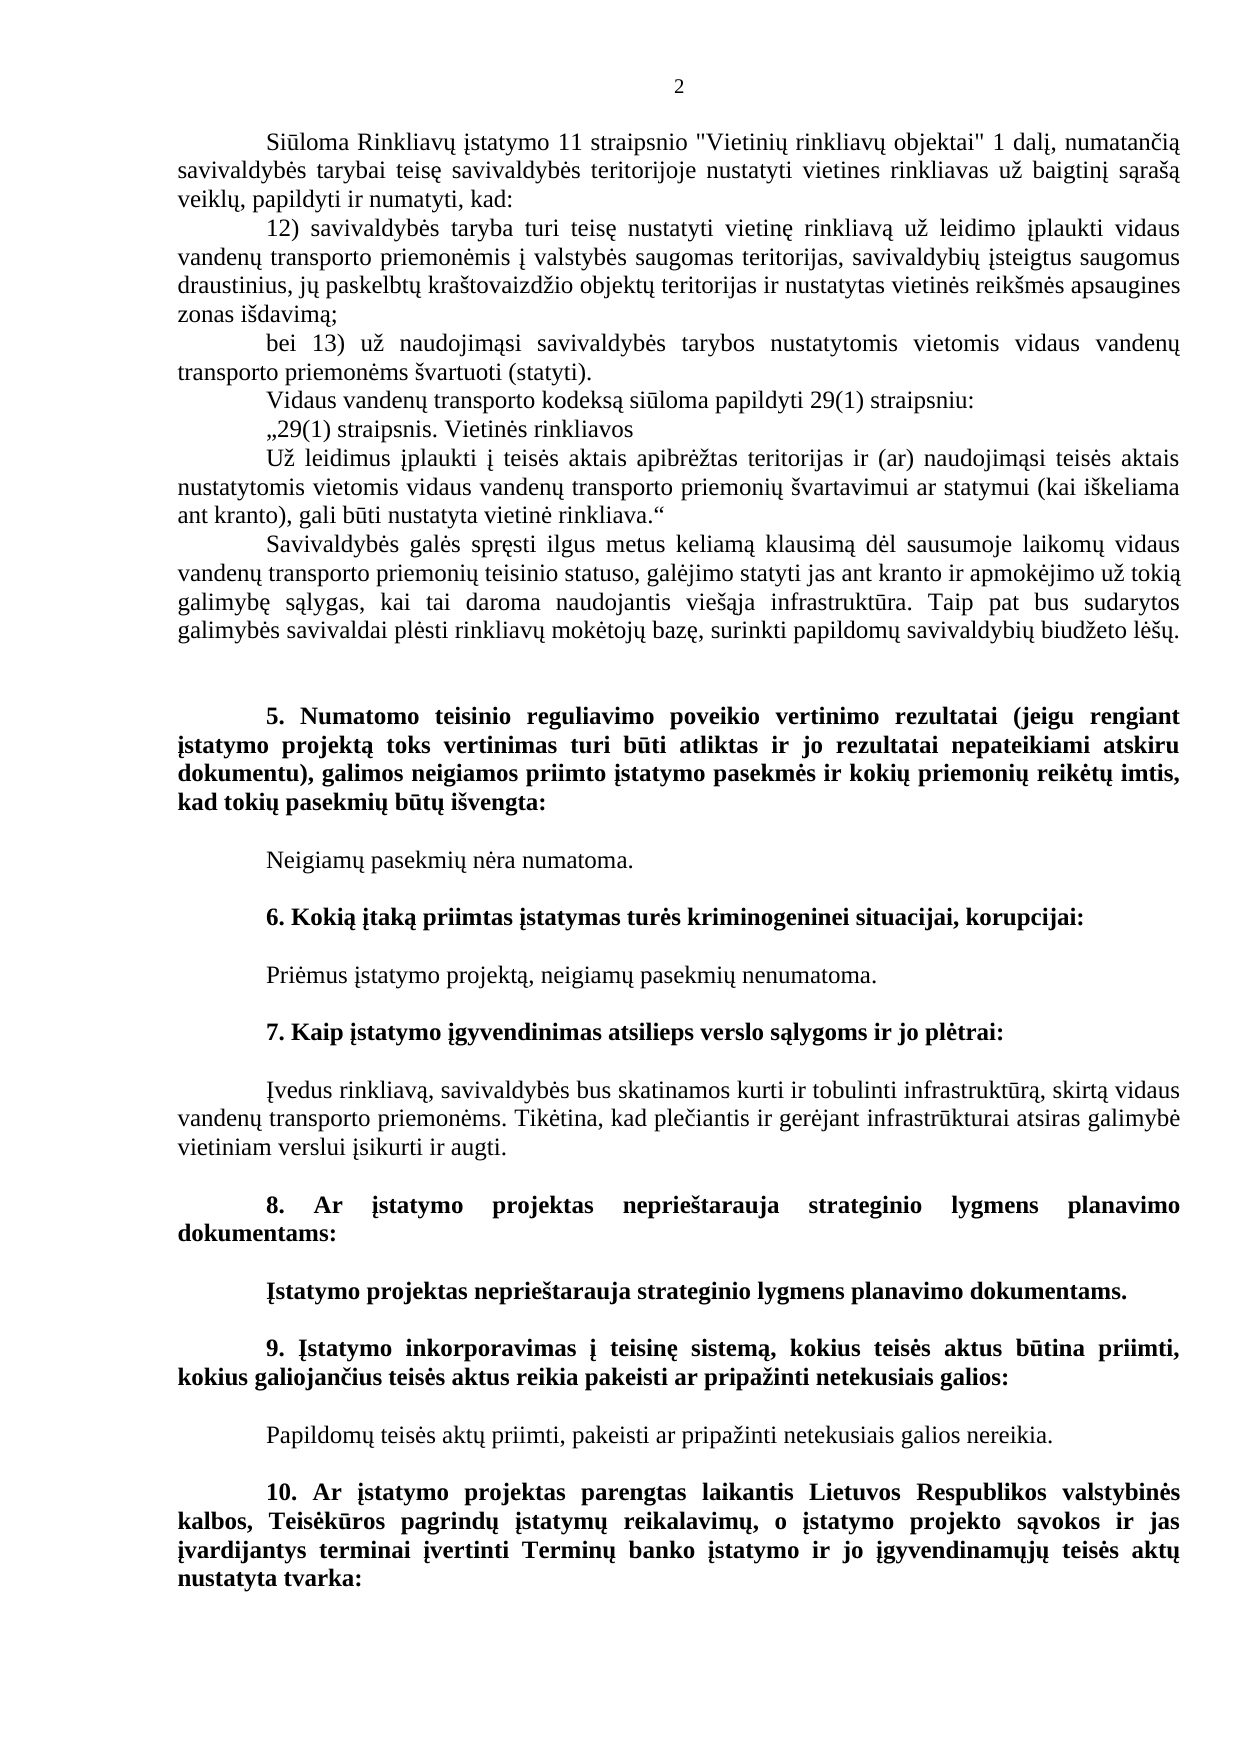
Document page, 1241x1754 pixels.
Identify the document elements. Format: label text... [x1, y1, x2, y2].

text 6. Kokią įtaką priimtas įstatymas turės kriminogeninei situacijai, korupcijai: [177, 902, 1181, 931]
text Papildomų teisės aktų priimti, pakeisti ar pripažinti netekusiais galios nereikia. [177, 1420, 1181, 1448]
text 5. Numatomo teisinio reguliavimo poveikio vertinimo rezultatai (jeigu rengiant įstatymo projektą toks vertinimas turi būti atliktas ir jo rezultatai nepateikiami atskiru dokumentu), galimos neigiamos priimto įstatymo pasekmės ir kokių priemonių reikėtų imtis, kad tokių pasekmių būtų išvengta: [177, 701, 1181, 816]
text Vidaus vandenų transporto kodeksą siūloma papildyti 29(1) straipsniu: [177, 385, 1181, 414]
text „29(1) straipsnis. Vietinės rinkliavos [177, 414, 1181, 443]
text bei 13) už naudojimąsi savivaldybės tarybos nustatytomis vietomis vidaus vandenų transporto priemonėms švartuoti (statyti). [177, 328, 1181, 385]
text Savivaldybės galės spręsti ilgus metus keliamą klausimą dėl sausumoje laikomų vidaus vandenų transporto priemonių teisinio statuso, galėjimo statyti jas ant kranto ir apmokėjimo už tokią galimybę sąlygas, kai tai daroma naudojantis viešąja infrastruktūra. Taip pat bus sudarytos galimybės savivaldai plėsti rinkliavų mokėtojų bazę, surinkti papildomų savivaldybių biudžeto lėšų. [177, 529, 1181, 672]
text 10. Ar įstatymo projektas parengtas laikantis Lietuvos Respublikos valstybinės kalbos, Teisėkūros pagrindų įstatymų reikalavimų, o įstatymo projekto sąvokos ir jas įvardijantys terminai įvertinti Terminų banko įstatymo ir jo įgyvendinamųjų teisės aktų nustatyta tvarka: [177, 1477, 1181, 1592]
text Įstatymo projektas neprieštarauja strateginio lygmens planavimo dokumentams. [177, 1276, 1181, 1305]
text Įvedus rinkliavą, savivaldybės bus skatinamos kurti ir tobulinti infrastruktūrą, skirtą vidaus vandenų transporto priemonėms. Tikėtina, kad plečiantis ir gerėjant infrastrūkturai atsiras galimybė vietiniam verslui įsikurti ir augti. [177, 1075, 1181, 1161]
text Priėmus įstatymo projektą, neigiamų pasekmių nenumatoma. [177, 960, 1181, 988]
text Neigiamų pasekmių nėra numatoma. [177, 845, 1181, 873]
text 7. Kaip įstatymo įgyvendinimas atsilieps verslo sąlygoms ir jo plėtrai: [177, 1017, 1181, 1046]
text 12) savivaldybės taryba turi teisę nustatyti vietinę rinkliavą už leidimo įplaukti vidaus vandenų transporto priemonėmis į valstybės saugomas teritorijas, savivaldybių įsteigtus saugomus draustinius, jų paskelbtų kraštovaizdžio objektų teritorijas ir nustatytas vietinės reikšmės apsaugines zonas išdavimą; [177, 213, 1181, 328]
text Už leidimus įplaukti į teisės aktais apibrėžtas teritorijas ir (ar) naudojimąsi teisės aktais nustatytomis vietomis vidaus vandenų transporto priemonių švartavimui ar statymui (kai iškeliama ant kranto), gali būti nustatyta vietinė rinkliava.“ [177, 443, 1181, 529]
text 9. Įstatymo inkorporavimas į teisinę sistemą, kokius teisės aktus būtina priimti, kokius galiojančius teisės aktus reikia pakeisti ar pripažinti netekusiais galios: [177, 1333, 1181, 1391]
text 8. Ar įstatymo projektas neprieštarauja strateginio lygmens planavimo dokumentams: [177, 1190, 1181, 1247]
text Siūloma Rinkliavų įstatymo 11 straipsnio "Vietinių rinkliavų objektai" 1 dalį, numatančią savivaldybės tarybai teisę savivaldybės teritorijoje nustatyti vietines rinkliavas už baigtinį sąrašą veiklų, papildyti ir numatyti, kad: [177, 127, 1181, 213]
